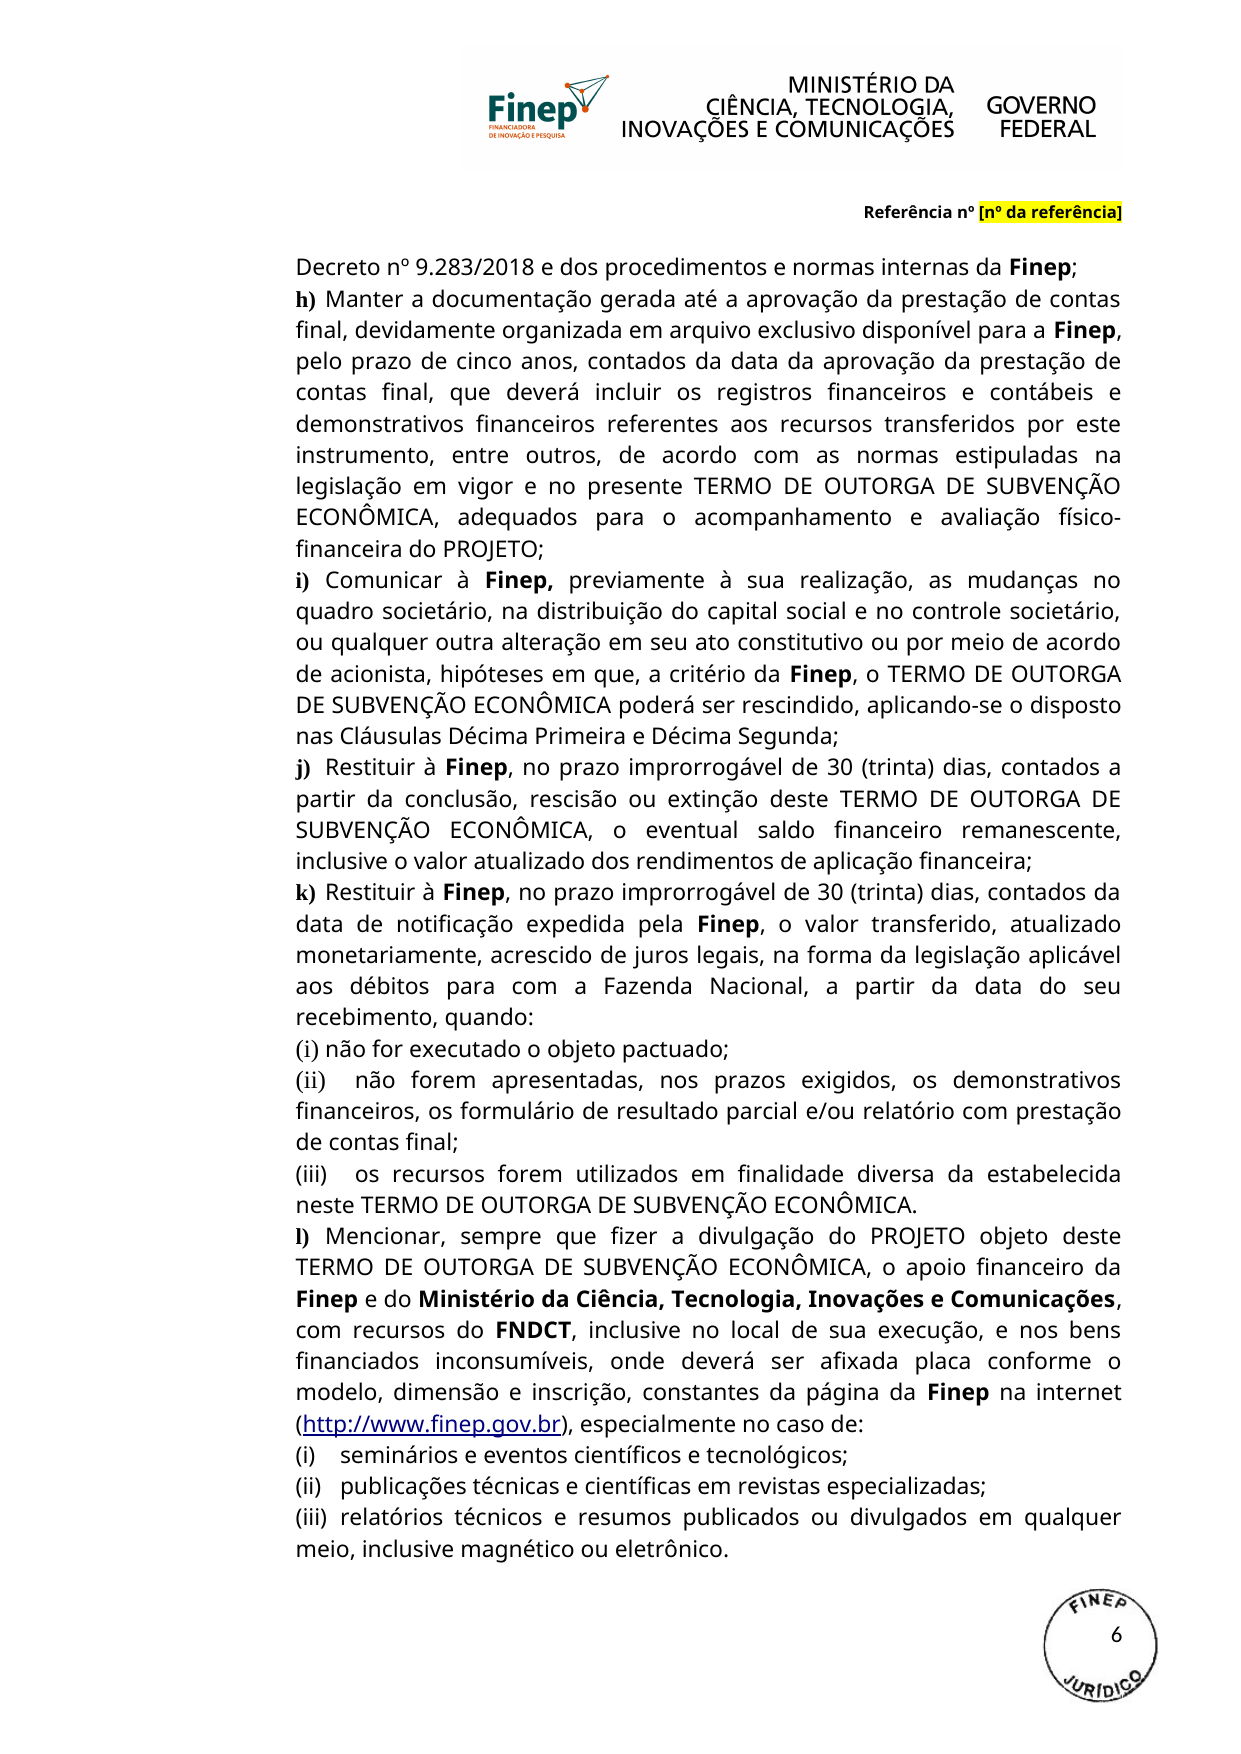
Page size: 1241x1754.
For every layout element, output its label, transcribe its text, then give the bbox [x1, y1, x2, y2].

list Comunicar à Finep, previamente à sua realização, as mudanças no quadro societário, na distribuição do capital social e no controle societário, ou qualquer outra alteração em seu ato constitutivo ou por meio de acordo de acionista, hipóteses em que, a critério da Finep, o TERMO DE OUTORGA DE SUBVENÇÃO ECONÔMICA poderá ser rescindido, aplicando-se o disposto nas Cláusulas Décima Primeira e Décima Segunda; [295, 564, 1122, 751]
list Restituir à Finep, no prazo improrrogável de 30 (trinta) dias, contados a partir da conclusão, rescisão ou extinção deste TERMO DE OUTORGA DE SUBVENÇÃO ECONÔMICA, o eventual saldo financeiro remanescente, inclusive o valor atualizado dos rendimentos de aplicação financeira; [295, 751, 1122, 876]
list publicações técnicas e científicas em revistas especializadas; [295, 1470, 1122, 1501]
list Decreto nº 9.283/2018 e dos procedimentos e normas internas da Finep; [295, 251, 1122, 283]
list relatórios técnicos e resumos publicados ou divulgados em qualquer meio, inclusive magnético ou eletrônico. [295, 1501, 1122, 1564]
list Manter a documentação gerada até a aprovação da prestação de contas final, devidamente organizada em arquivo exclusivo disponível para a Finep, pelo prazo de cinco anos, contados da data da aprovação da prestação de contas final, que deverá incluir os registros financeiros e contábeis e demonstrativos financeiros referentes aos recursos transferidos por este instrumento, entre outros, de acordo com as normas estipuladas na legislação em vigor e no presente TERMO DE OUTORGA DE SUBVENÇÃO ECONÔMICA, adequados para o acompanhamento e avaliação físico-financeira do PROJETO; [295, 283, 1122, 564]
list seminários e eventos científicos e tecnológicos; [295, 1439, 1122, 1470]
list Restituir à Finep, no prazo improrrogável de 30 (trinta) dias, contados da data de notificação expedida pela Finep, o valor transferido, atualizado monetariamente, acrescido de juros legais, na forma da legislação aplicável aos débitos para com a Fazenda Nacional, a partir da data do seu recebimento, quando: [295, 876, 1122, 1033]
list Mencionar, sempre que fizer a divulgação do PROJETO objeto deste TERMO DE OUTORGA DE SUBVENÇÃO ECONÔMICA, o apoio financeiro da Finep e do Ministério da Ciência, Tecnologia, Inovações e Comunicações, com recursos do FNDCT, inclusive no local de sua execução, e nos bens financiados inconsumíveis, onde deverá ser afixada placa conforme o modelo, dimensão e inscrição, constantes da página da Finep na internet (http://www.finep.gov.br), especialmente no caso de: [295, 1220, 1122, 1439]
list os recursos forem utilizados em finalidade diversa da estabelecida neste TERMO DE OUTORGA DE SUBVENÇÃO ECONÔMICA. [295, 1158, 1122, 1220]
list não for executado o objeto pactuado; [295, 1033, 1122, 1064]
list não forem apresentadas, nos prazos exigidos, os demonstrativos financeiros, os formulário de resultado parcial e/ou relatório com prestação de contas final; [295, 1064, 1122, 1158]
